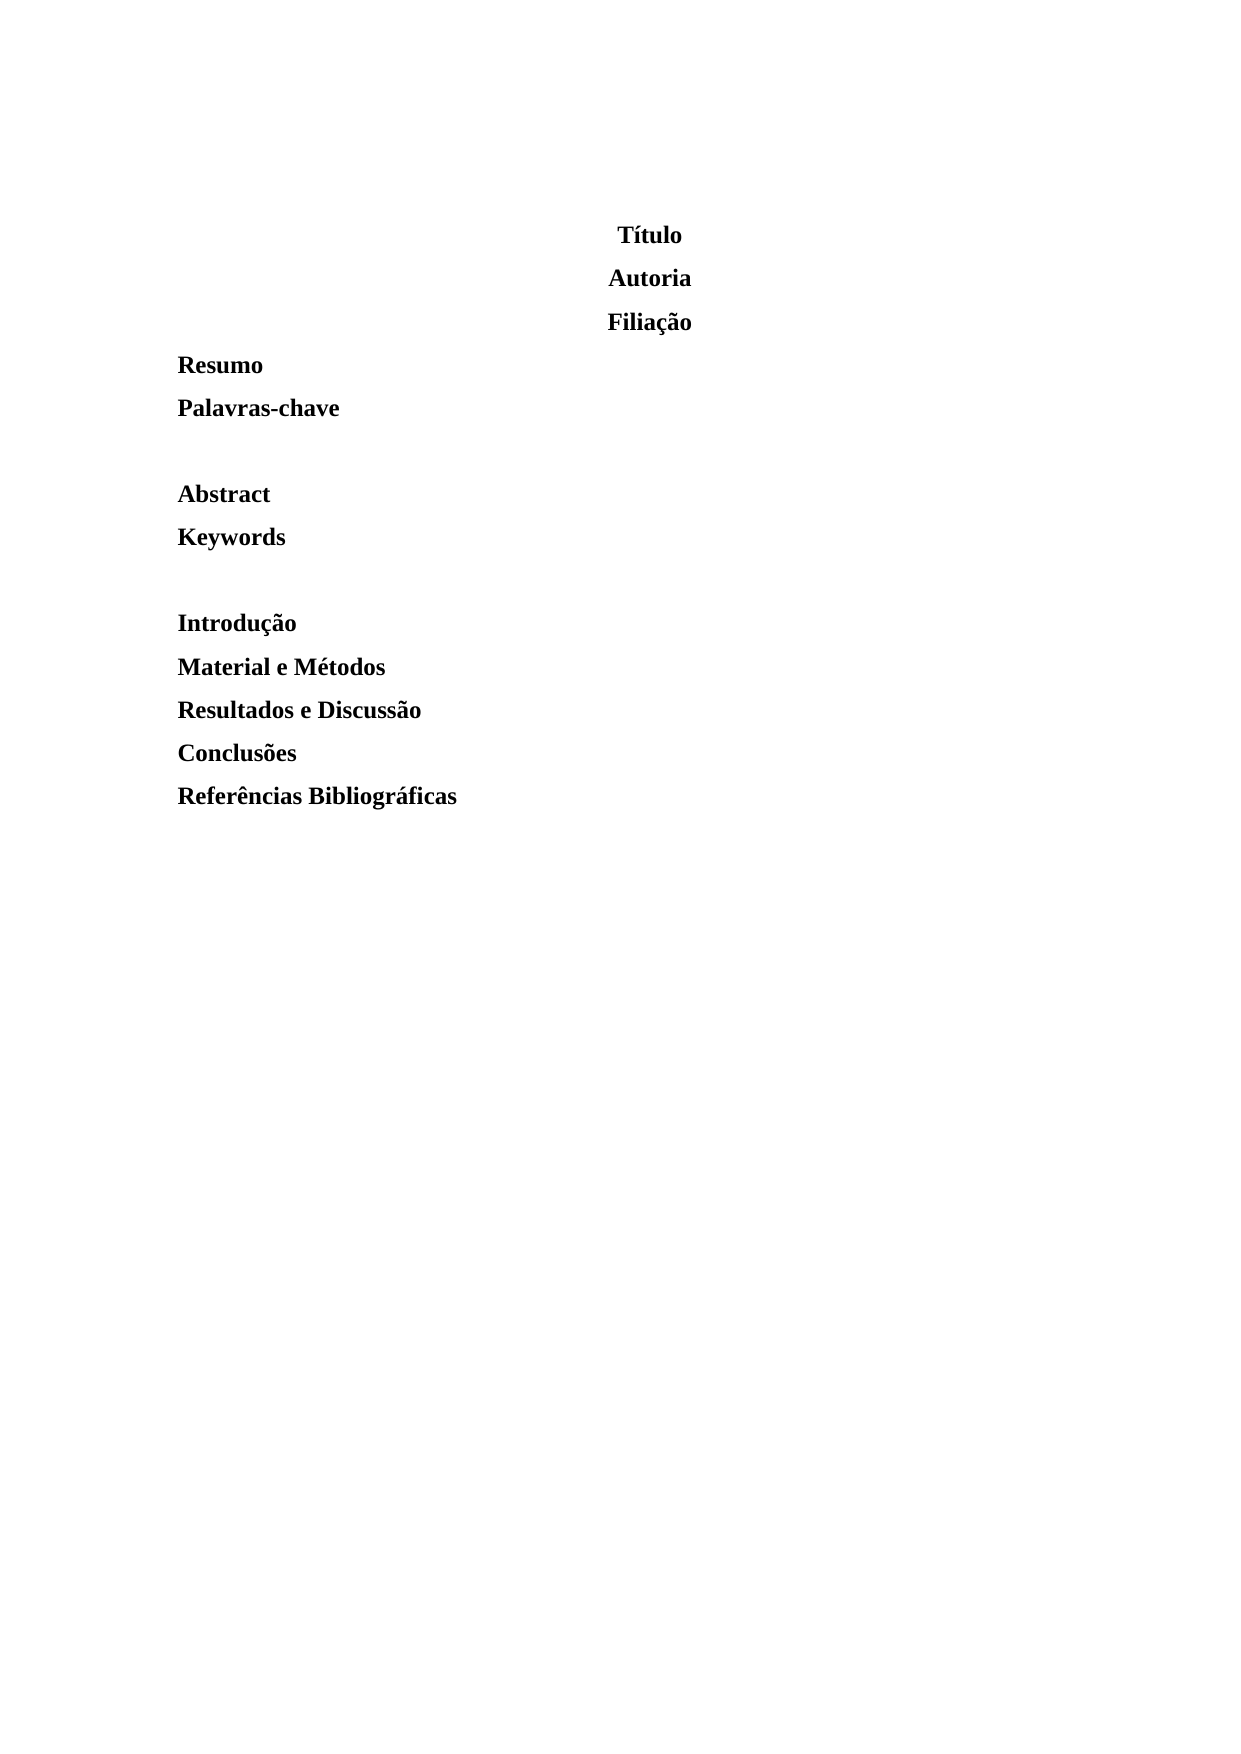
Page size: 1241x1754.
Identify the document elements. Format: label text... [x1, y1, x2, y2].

text Introdução [177, 608, 1122, 637]
text Conclusões [177, 738, 1122, 767]
text Abstract [177, 479, 1122, 508]
text Autoria [177, 263, 1122, 292]
text Referências Bibliográficas [177, 781, 1122, 810]
text Filiação [177, 307, 1122, 335]
text Material e Métodos [177, 652, 1122, 680]
text Resumo [177, 350, 1122, 378]
text Palavras-chave [177, 393, 1122, 422]
text Resultados e Discussão [177, 695, 1122, 723]
text Título [177, 220, 1122, 249]
text Keywords [177, 522, 1122, 551]
